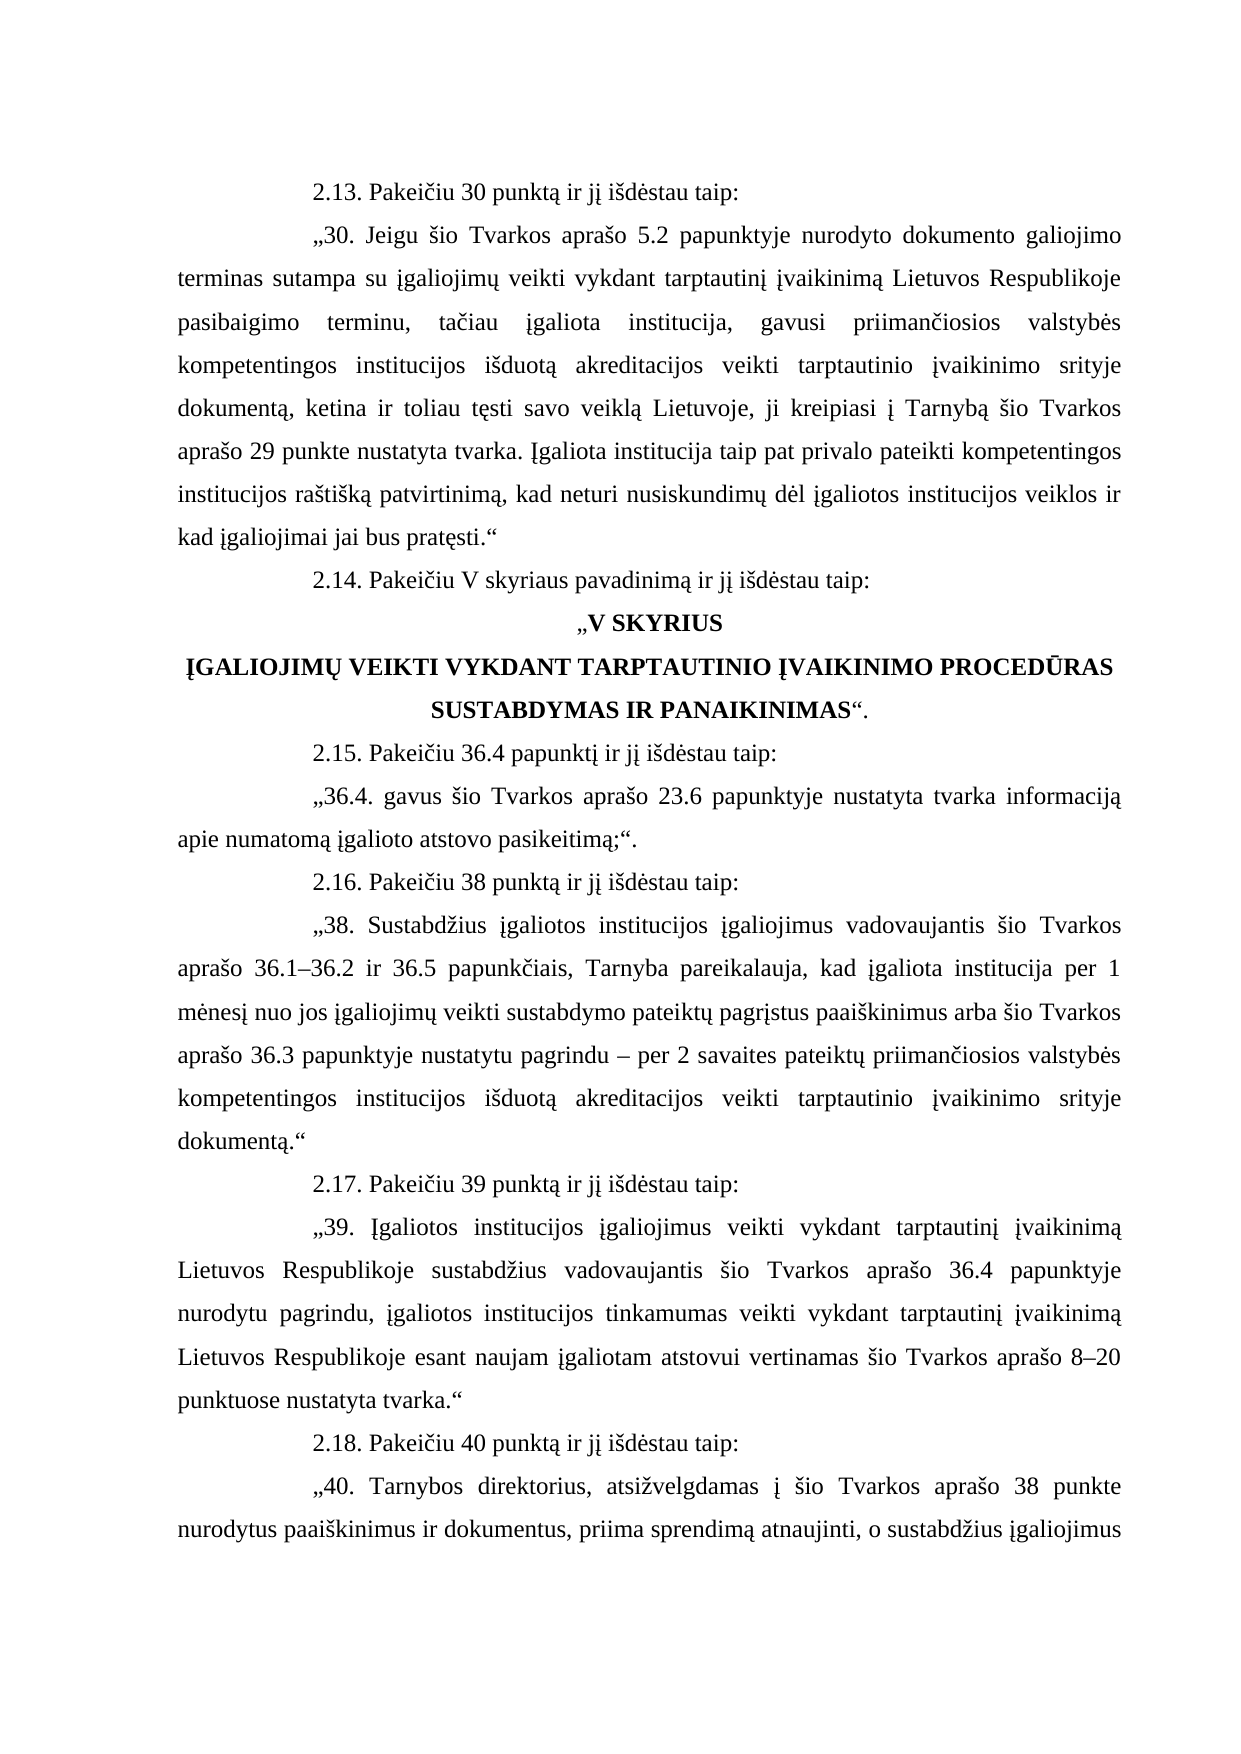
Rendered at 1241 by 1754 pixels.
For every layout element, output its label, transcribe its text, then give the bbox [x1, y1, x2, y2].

text 2.16. Pakeičiu 38 punktą ir jį išdėstau taip: [177, 867, 1122, 896]
text „40. Tarnybos direktorius, atsižvelgdamas į šio Tvarkos aprašo 38 punkte nurodytus paaiškinimus ir dokumentus, priima sprendimą atnaujinti, o sustabdžius įgaliojimus [177, 1471, 1122, 1543]
text 2.17. Pakeičiu 39 punktą ir jį išdėstau taip: [177, 1169, 1122, 1198]
text 2.13. Pakeičiu 30 punktą ir jį išdėstau taip: [177, 177, 1122, 206]
text ĮGALIOJIMŲ VEIKTI VYKDANT TARPTAUTINIO ĮVAIKINIMO PROCEDŪRAS SUSTABDYMAS IR PANAIKINIMAS“. [177, 652, 1122, 723]
text „39. Įgaliotos institucijos įgaliojimus veikti vykdant tarptautinį įvaikinimą Lietuvos Respublikoje sustabdžius vadovaujantis šio Tvarkos aprašo 36.4 papunktyje nurodytu pagrindu, įgaliotos institucijos tinkamumas veikti vykdant tarptautinį įvaikinimą Lietuvos Respublikoje esant naujam įgaliotam atstovui vertinamas šio Tvarkos aprašo 8–20 punktuose nustatyta tvarka.“ [177, 1212, 1122, 1413]
text 2.14. Pakeičiu V skyriaus pavadinimą ir jį išdėstau taip: [177, 565, 1122, 594]
text „30. Jeigu šio Tvarkos aprašo 5.2 papunktyje nurodyto dokumento galiojimo terminas sutampa su įgaliojimų veikti vykdant tarptautinį įvaikinimą Lietuvos Respublikoje pasibaigimo terminu, tačiau įgaliota institucija, gavusi priimančiosios valstybės kompetentingos institucijos išduotą akreditacijos veikti tarptautinio įvaikinimo srityje dokumentą, ketina ir toliau tęsti savo veiklą Lietuvoje, ji kreipiasi į Tarnybą šio Tvarkos aprašo 29 punkte nustatyta tvarka. Įgaliota institucija taip pat privalo pateikti kompetentingos institucijos raštišką patvirtinimą, kad neturi nusiskundimų dėl įgaliotos institucijos veiklos ir kad įgaliojimai jai bus pratęsti.“ [177, 220, 1122, 551]
text 2.15. Pakeičiu 36.4 papunktį ir jį išdėstau taip: [177, 738, 1122, 767]
text 2.18. Pakeičiu 40 punktą ir jį išdėstau taip: [177, 1428, 1122, 1457]
text „V SKYRIUS [177, 608, 1122, 637]
text „36.4. gavus šio Tvarkos aprašo 23.6 papunktyje nustatyta tvarka informaciją apie numatomą įgalioto atstovo pasikeitimą;“. [177, 781, 1122, 853]
text „38. Sustabdžius įgaliotos institucijos įgaliojimus vadovaujantis šio Tvarkos aprašo 36.1–36.2 ir 36.5 papunkčiais, Tarnyba pareikalauja, kad įgaliota institucija per 1 mėnesį nuo jos įgaliojimų veikti sustabdymo pateiktų pagrįstus paaiškinimus arba šio Tvarkos aprašo 36.3 papunktyje nustatytu pagrindu – per 2 savaites pateiktų priimančiosios valstybės kompetentingos institucijos išduotą akreditacijos veikti tarptautinio įvaikinimo srityje dokumentą.“ [177, 910, 1122, 1155]
